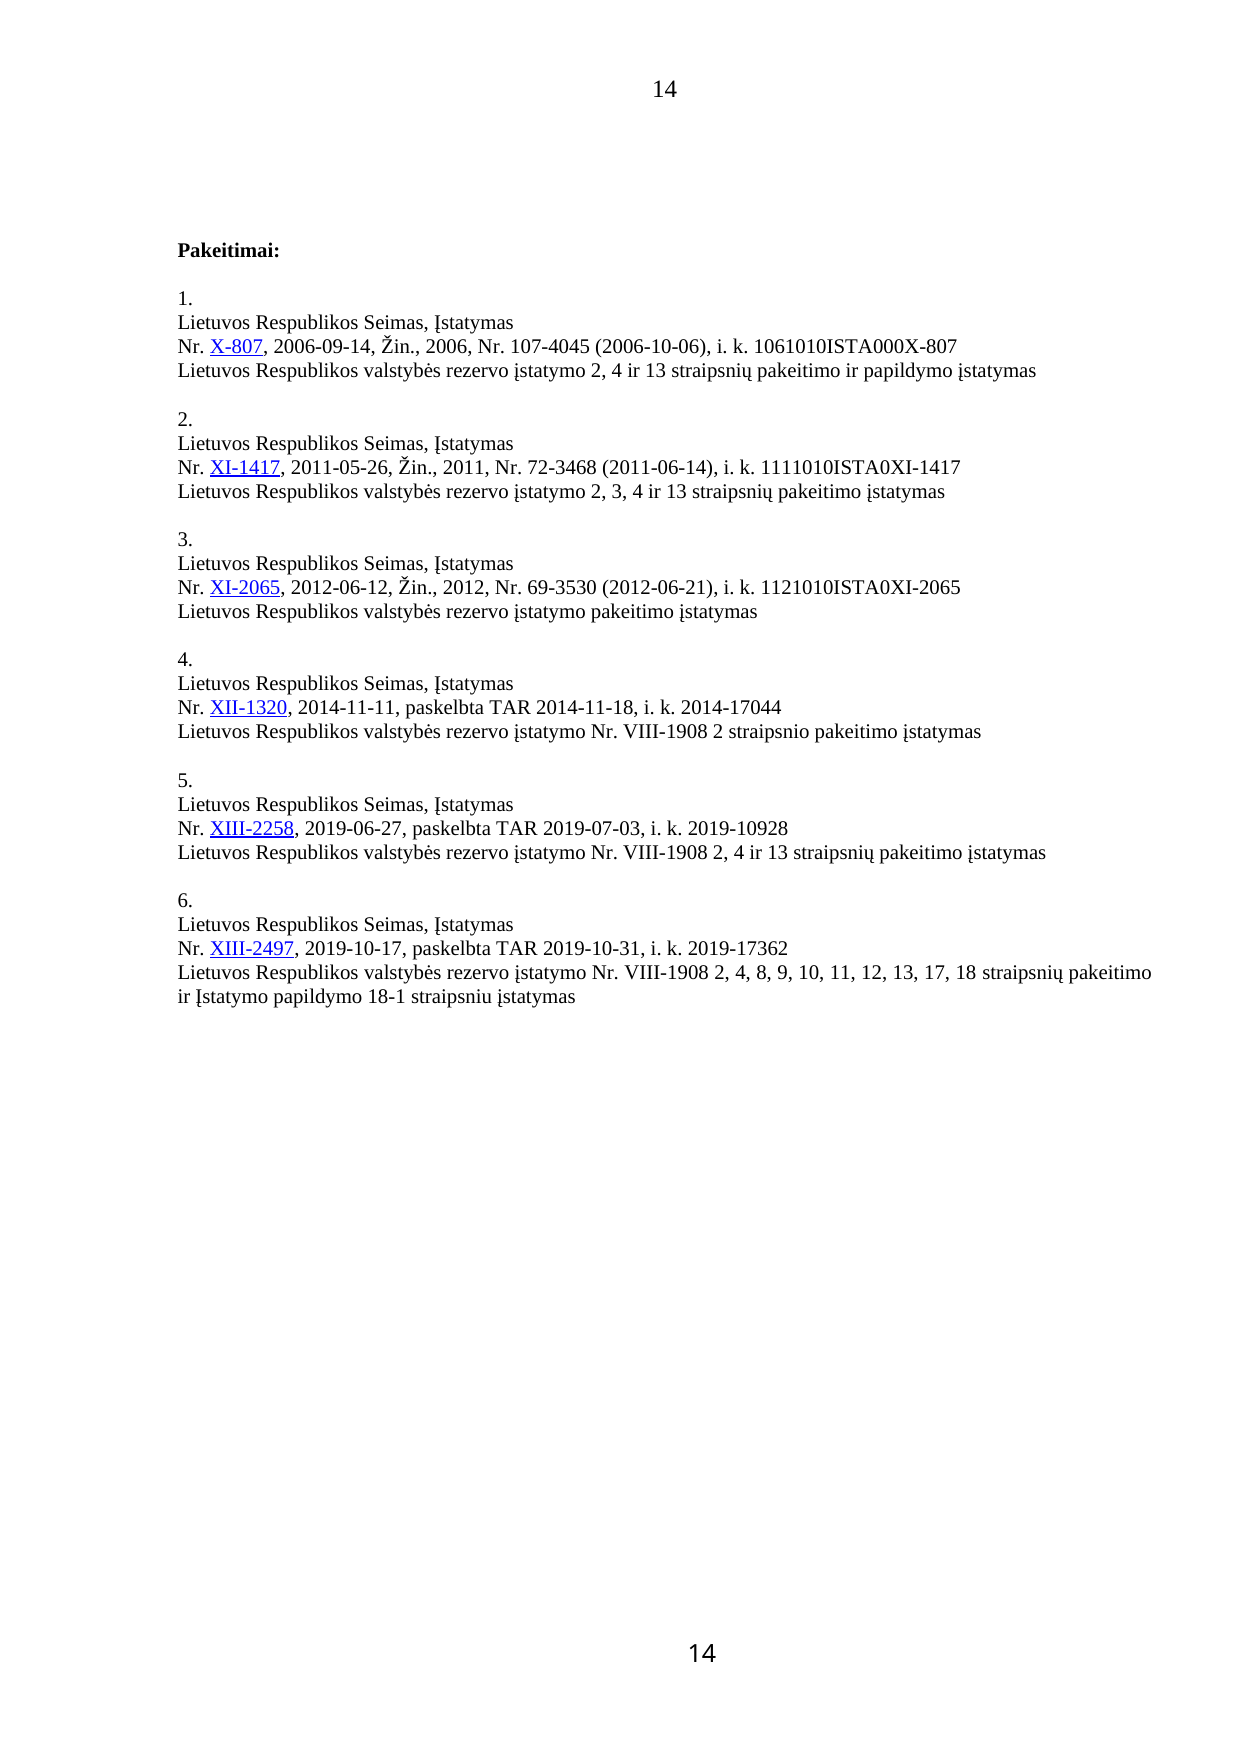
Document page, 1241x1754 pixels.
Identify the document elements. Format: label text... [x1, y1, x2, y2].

text 4. [177, 647, 1152, 671]
text Nr. XII-1320, 2014-11-11, paskelbta TAR 2014-11-18, i. k. 2014-17044 [177, 695, 1152, 719]
text 1. [177, 286, 1152, 310]
text Lietuvos Respublikos valstybės rezervo įstatymo Nr. VIII-1908 2, 4 ir 13 straipsnių pakeitimo įstatymas [177, 840, 1152, 864]
text Pakeitimai: [177, 238, 1152, 262]
text Lietuvos Respublikos Seimas, Įstatymas [177, 912, 1152, 936]
text 2. [177, 407, 1152, 431]
text Lietuvos Respublikos valstybės rezervo įstatymo 2, 4 ir 13 straipsnių pakeitimo ir papildymo įstatymas [177, 358, 1152, 382]
text Nr. XI-1417, 2011-05-26, Žin., 2011, Nr. 72-3468 (2011-06-14), i. k. 1111010ISTA0XI-1417 [177, 455, 1152, 479]
text Nr. XIII-2258, 2019-06-27, paskelbta TAR 2019-07-03, i. k. 2019-10928 [177, 816, 1152, 840]
text 6. [177, 888, 1152, 912]
text Lietuvos Respublikos valstybės rezervo įstatymo pakeitimo įstatymas [177, 599, 1152, 623]
text Nr. XIII-2497, 2019-10-17, paskelbta TAR 2019-10-31, i. k. 2019-17362 [177, 936, 1152, 960]
text Lietuvos Respublikos valstybės rezervo įstatymo 2, 3, 4 ir 13 straipsnių pakeitimo įstatymas [177, 479, 1152, 503]
text Nr. XI-2065, 2012-06-12, Žin., 2012, Nr. 69-3530 (2012-06-21), i. k. 1121010ISTA0XI-2065 [177, 575, 1152, 599]
text Lietuvos Respublikos valstybės rezervo įstatymo Nr. VIII-1908 2, 4, 8, 9, 10, 11, 12, 13, 17, 18 straipsnių pakeitimo ir Įstatymo papildymo 18-1 straipsniu įstatymas [177, 960, 1152, 1008]
text Lietuvos Respublikos Seimas, Įstatymas [177, 431, 1152, 455]
text Lietuvos Respublikos Seimas, Įstatymas [177, 792, 1152, 816]
text Lietuvos Respublikos valstybės rezervo įstatymo Nr. VIII-1908 2 straipsnio pakeitimo įstatymas [177, 719, 1152, 743]
text Lietuvos Respublikos Seimas, Įstatymas [177, 551, 1152, 575]
text Nr. X-807, 2006-09-14, Žin., 2006, Nr. 107-4045 (2006-10-06), i. k. 1061010ISTA000X-807 [177, 334, 1152, 358]
text Lietuvos Respublikos Seimas, Įstatymas [177, 310, 1152, 334]
text Lietuvos Respublikos Seimas, Įstatymas [177, 671, 1152, 695]
text 3. [177, 527, 1152, 551]
text 5. [177, 767, 1152, 792]
